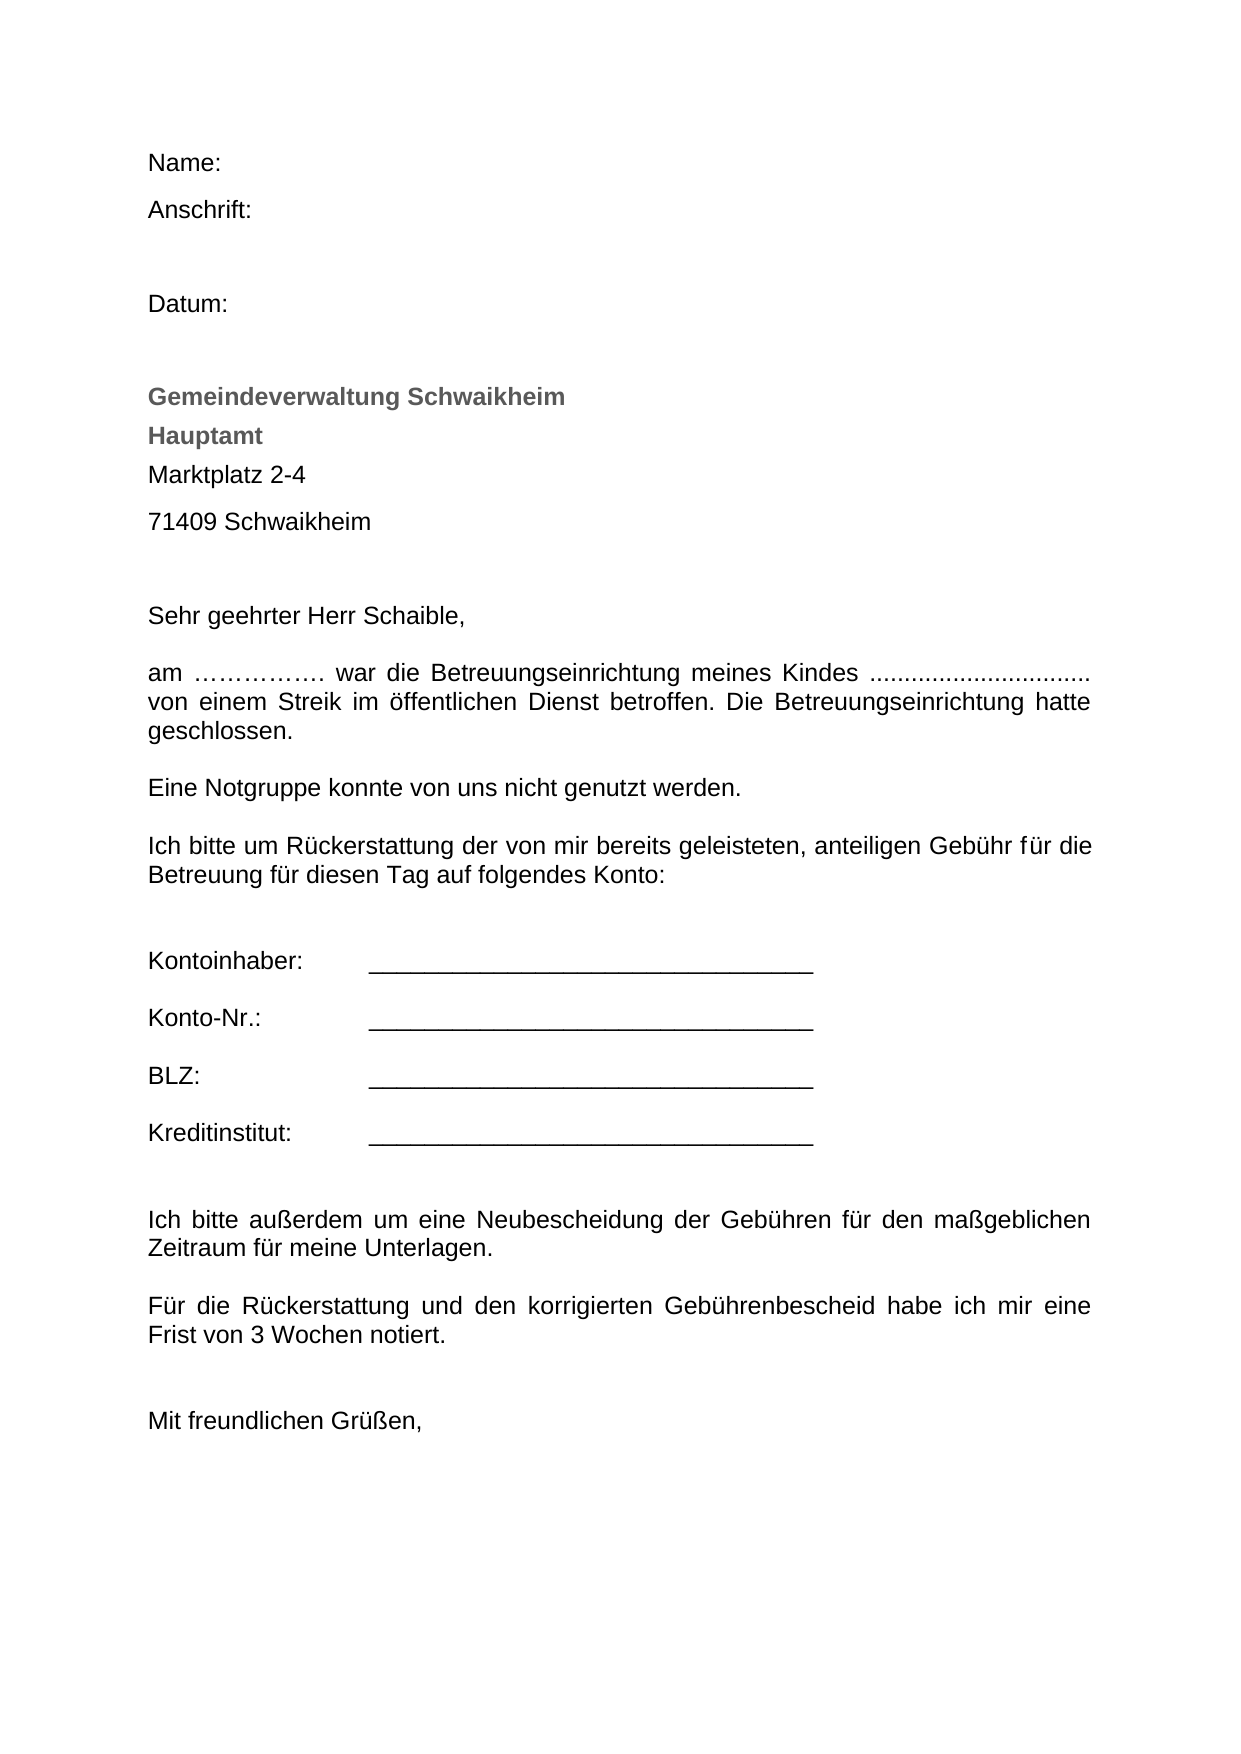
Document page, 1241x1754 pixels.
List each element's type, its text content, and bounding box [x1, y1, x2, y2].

text Datum: [148, 289, 1093, 318]
text am ……………. war die Betreuungseinrichtung meines Kindes ................................ von einem Streik im öffentlichen Dienst betroffen. Die Betreuungseinrichtung hatte geschlossen. [148, 658, 1093, 744]
text Marktplatz 2-4 [148, 459, 1093, 488]
text 71409 Schwaikheim [148, 507, 1093, 535]
text Kreditinstitut: ________________________________ [148, 1118, 1093, 1147]
text Konto-Nr.: ________________________________ [148, 1003, 1093, 1032]
text Anschrift: [148, 195, 1093, 223]
text Mit freundlichen Grüßen, [148, 1406, 1093, 1434]
text BLZ: ________________________________ [148, 1061, 1093, 1089]
text Gemeindeverwaltung Schwaikheim [148, 382, 1093, 411]
text Sehr geehrter Herr Schaible, [148, 601, 1093, 629]
text Ich bitte außerdem um eine Neubescheidung der Gebühren für den maßgeblichen Zeitraum für meine Unterlagen. [148, 1204, 1093, 1262]
text Eine Notgruppe konnte von uns nicht genutzt werden. [148, 773, 1093, 802]
text Kontoinhaber: ________________________________ [148, 946, 1093, 974]
text Name: [148, 148, 1093, 176]
text Für die Rückerstattung und den korrigierten Gebührenbescheid habe ich mir eine Frist von 3 Wochen notiert. [148, 1262, 1093, 1348]
text Ich bitte um Rückerstattung der von mir bereits geleisteten, anteiligen Gebühr für die Betreuung für diesen Tag auf folgendes Konto: [148, 831, 1093, 888]
text Hauptamt [148, 421, 1093, 450]
